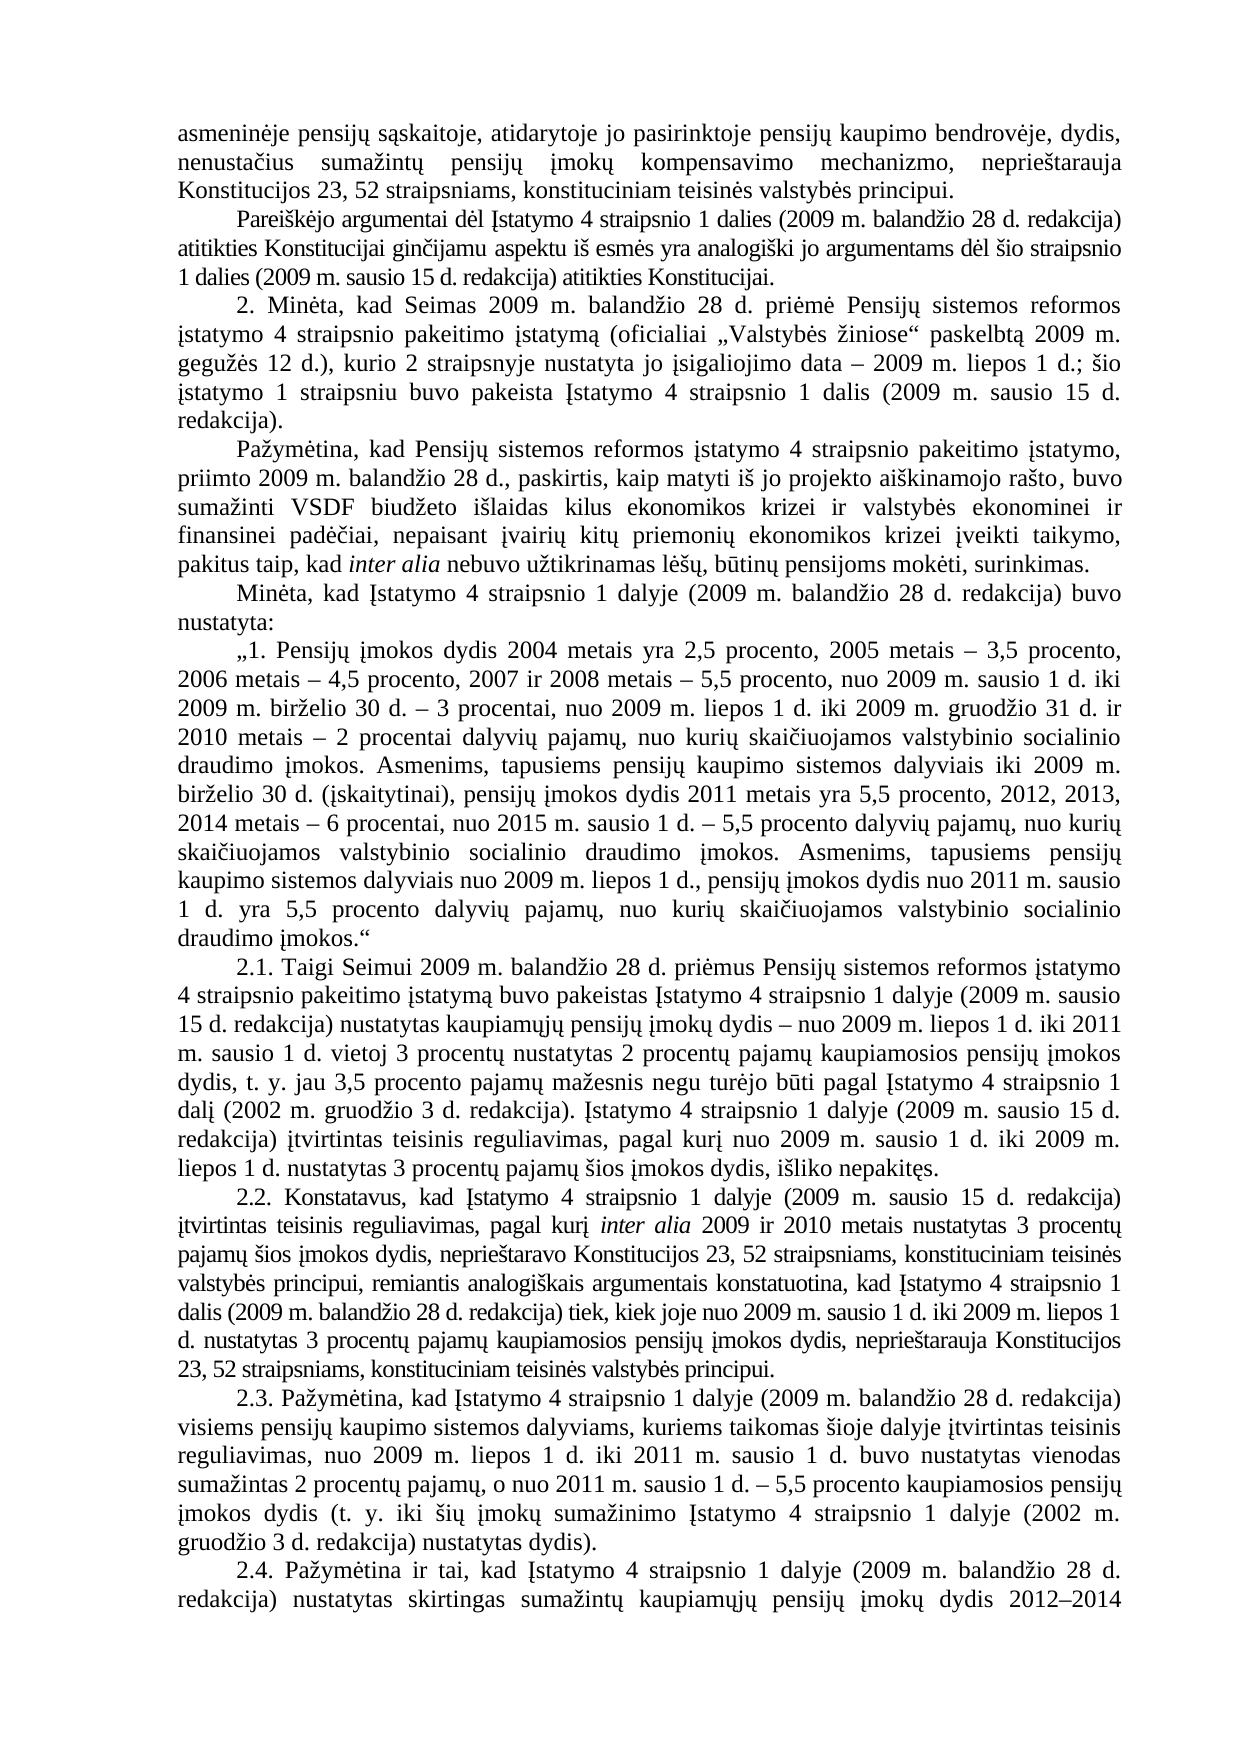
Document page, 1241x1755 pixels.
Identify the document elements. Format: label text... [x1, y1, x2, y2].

text 2. Minėta, kad Seimas 2009 m. balandžio 28 d. priėmė Pensijų sistemos reformos įstatymo 4 straipsnio pakeitimo įstatymą (oficialiai „Valstybės žiniose“ paskelbtą 2009 m. gegužės 12 d.), kurio 2 straipsnyje nustatyta jo įsigaliojimo data – 2009 m. liepos 1 d.; šio įstatymo 1 straipsniu buvo pakeista Įstatymo 4 straipsnio 1 dalis (2009 m. sausio 15 d. redakcija). [177, 291, 1122, 434]
text Pareiškėjo argumentai dėl Įstatymo 4 straipsnio 1 dalies (2009 m. balandžio 28 d. redakcija) atitikties Konstitucijai ginčijamu aspektu iš esmės yra analogiški jo argumentams dėl šio straipsnio 1 dalies (2009 m. sausio 15 d. redakcija) atitikties Konstitucijai. [177, 204, 1122, 291]
text Pažymėtina, kad Pensijų sistemos reformos įstatymo 4 straipsnio pakeitimo įstatymo, priimto 2009 m. balandžio 28 d., paskirtis, kaip matyti iš jo projekto aiškinamojo rašto, buvo sumažinti VSDF biudžeto išlaidas kilus ekonomikos krizei ir valstybės ekonominei ir finansinei padėčiai, nepaisant įvairių kitų priemonių ekonomikos krizei įveikti taikymo, pakitus taip, kad inter alia nebuvo užtikrinamas lėšų, būtinų pensijoms mokėti, surinkimas. [177, 434, 1122, 578]
text 2.2. Konstatavus, kad Įstatymo 4 straipsnio 1 dalyje (2009 m. sausio 15 d. redakcija) įtvirtintas teisinis reguliavimas, pagal kurį inter alia 2009 ir 2010 metais nustatytas 3 procentų pajamų šios įmokos dydis, neprieštaravo Konstitucijos 23, 52 straipsniams, konstituciniam teisinės valstybės principui, remiantis analogiškais argumentais konstatuotina, kad Įstatymo 4 straipsnio 1 dalis (2009 m. balandžio 28 d. redakcija) tiek, kiek joje nuo 2009 m. sausio 1 d. iki 2009 m. liepos 1 d. nustatytas 3 procentų pajamų kaupiamosios pensijų įmokos dydis, neprieštarauja Konstitucijos 23, 52 straipsniams, konstituciniam teisinės valstybės principui. [177, 1182, 1122, 1383]
text asmeninėje pensijų sąskaitoje, atidarytoje jo pasirinktoje pensijų kaupimo bendrovėje, dydis, nenustačius sumažintų pensijų įmokų kompensavimo mechanizmo, neprieštarauja Konstitucijos 23, 52 straipsniams, konstituciniam teisinės valstybės principui. [177, 118, 1122, 204]
text 2.1. Taigi Seimui 2009 m. balandžio 28 d. priėmus Pensijų sistemos reformos įstatymo 4 straipsnio pakeitimo įstatymą buvo pakeistas Įstatymo 4 straipsnio 1 dalyje (2009 m. sausio 15 d. redakcija) nustatytas kaupiamųjų pensijų įmokų dydis – nuo 2009 m. liepos 1 d. iki 2011 m. sausio 1 d. vietoj 3 procentų nustatytas 2 procentų pajamų kaupiamosios pensijų įmokos dydis, t. y. jau 3,5 procento pajamų mažesnis negu turėjo būti pagal Įstatymo 4 straipsnio 1 dalį (2002 m. gruodžio 3 d. redakcija). Įstatymo 4 straipsnio 1 dalyje (2009 m. sausio 15 d. redakcija) įtvirtintas teisinis reguliavimas, pagal kurį nuo 2009 m. sausio 1 d. iki 2009 m. liepos 1 d. nustatytas 3 procentų pajamų šios įmokos dydis, išliko nepakitęs. [177, 952, 1122, 1182]
text „1. Pensijų įmokos dydis 2004 metais yra 2,5 procento, 2005 metais – 3,5 procento, 2006 metais – 4,5 procento, 2007 ir 2008 metais – 5,5 procento, nuo 2009 m. sausio 1 d. iki 2009 m. birželio 30 d. – 3 procentai, nuo 2009 m. liepos 1 d. iki 2009 m. gruodžio 31 d. ir 2010 metais – 2 procentai dalyvių pajamų, nuo kurių skaičiuojamos valstybinio socialinio draudimo įmokos. Asmenims, tapusiems pensijų kaupimo sistemos dalyviais iki 2009 m. birželio 30 d. (įskaitytinai), pensijų įmokos dydis 2011 metais yra 5,5 procento, 2012, 2013, 2014 metais – 6 procentai, nuo 2015 m. sausio 1 d. – 5,5 procento dalyvių pajamų, nuo kurių skaičiuojamos valstybinio socialinio draudimo įmokos. Asmenims, tapusiems pensijų kaupimo sistemos dalyviais nuo 2009 m. liepos 1 d., pensijų įmokos dydis nuo 2011 m. sausio 1 d. yra 5,5 procento dalyvių pajamų, nuo kurių skaičiuojamos valstybinio socialinio draudimo įmokos.“ [177, 636, 1122, 952]
text 2.3. Pažymėtina, kad Įstatymo 4 straipsnio 1 dalyje (2009 m. balandžio 28 d. redakcija) visiems pensijų kaupimo sistemos dalyviams, kuriems taikomas šioje dalyje įtvirtintas teisinis reguliavimas, nuo 2009 m. liepos 1 d. iki 2011 m. sausio 1 d. buvo nustatytas vienodas sumažintas 2 procentų pajamų, o nuo 2011 m. sausio 1 d. – 5,5 procento kaupiamosios pensijų įmokos dydis (t. y. iki šių įmokų sumažinimo Įstatymo 4 straipsnio 1 dalyje (2002 m. gruodžio 3 d. redakcija) nustatytas dydis). [177, 1383, 1122, 1556]
text Minėta, kad Įstatymo 4 straipsnio 1 dalyje (2009 m. balandžio 28 d. redakcija) buvo nustatyta: [177, 578, 1122, 636]
text 2.4. Pažymėtina ir tai, kad Įstatymo 4 straipsnio 1 dalyje (2009 m. balandžio 28 d. redakcija) nustatytas skirtingas sumažintų kaupiamųjų pensijų įmokų dydis 2012–2014 [177, 1556, 1122, 1613]
